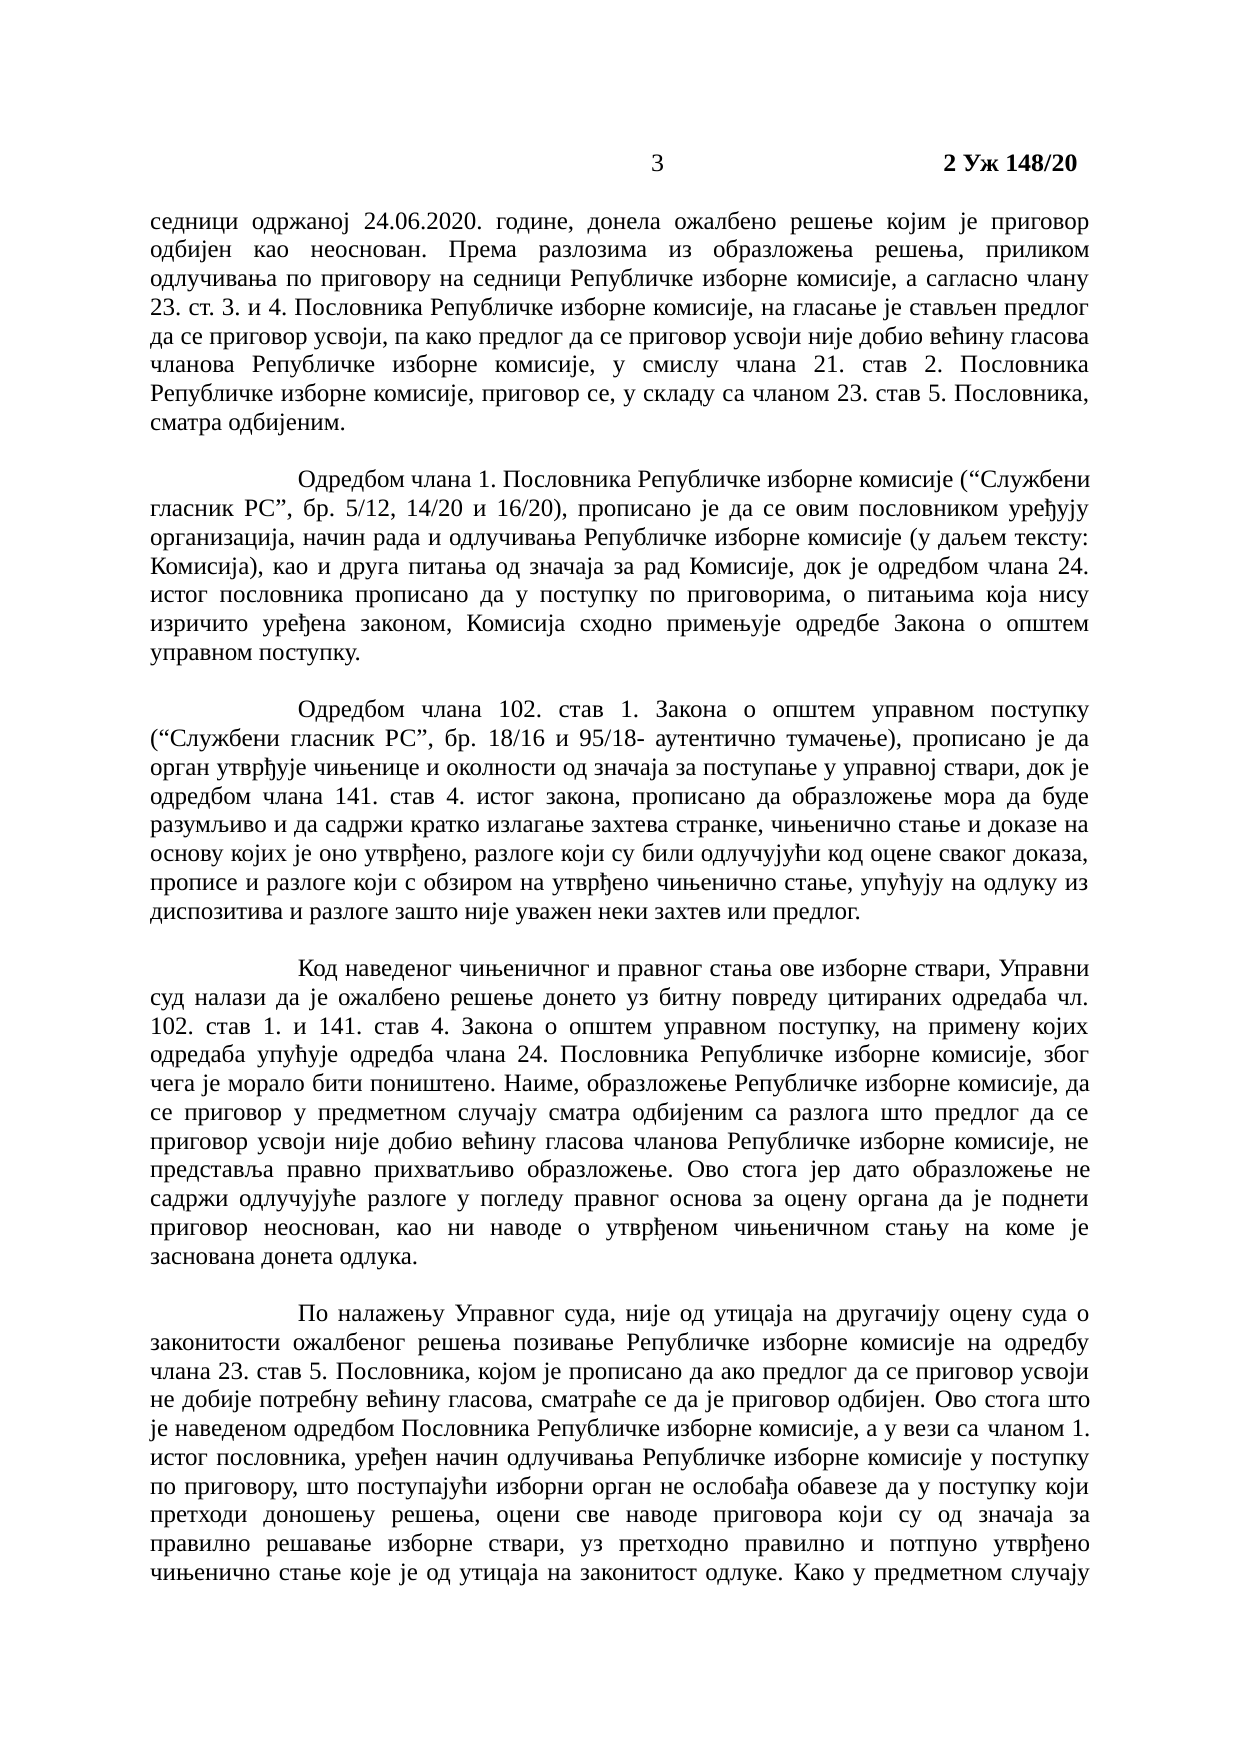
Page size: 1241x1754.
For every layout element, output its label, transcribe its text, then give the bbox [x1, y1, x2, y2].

text Одредбом члана 102. став 1. Закона о општем управном поступку (“Службени гласник РС”, бр. 18/16 и 95/18- аутентично тумачење), прописано је да орган утврђује чињенице и околности од значаја за поступање у управној ствари, док је одредбом члана 141. став 4. истог закона, прописано да образложење мора да буде разумљиво и да садржи кратко излагање захтева странке, чињенично стање и доказе на основу којих је оно утврђено, разлоге који су били одлучујући код оцене сваког доказа, прописе и разлоге који с обзиром на утврђено чињенично стање, упућују на одлуку из диспозитива и разлоге зашто није уважен неки захтев или предлог. [150, 694, 1090, 924]
text Код наведеног чињеничног и правног стања ове изборне ствари, Управни суд налази да је ожалбено решење донето уз битну повреду цитираних одредаба чл. 102. став 1. и 141. став 4. Закона о општем управном поступку, на примену којих одредаба упућује одредба члана 24. Пословника Републичке изборне комисије, због чега је морало бити поништено. Наиме, образложење Републичке изборне комисије, да се приговор у предметном случају сматра одбијеним са разлога што предлог да се приговор усвоји није добио већину гласова чланова Републичке изборне комисије, не представља правно прихватљиво образложење. Ово стога јер дато образложење не садржи одлучујуће разлоге у погледу правног основа за оцену органа да је поднети приговор неоснован, као ни наводе о утврђеном чињеничном стању на коме је заснована донета одлука. [150, 953, 1090, 1269]
text Одредбом члана 1. Пословника Републичке изборне комисије (“Службени гласник РС”, бр. 5/12, 14/20 и 16/20), прописано је да се овим пословником уређују организација, начин рада и одлучивања Републичке изборне комисије (у даљем тексту: Комисија), као и друга питања од значаја за рад Комисије, док је одредбом члана 24. истог пословника прописано да у поступку по приговорима, о питањима која нису изричито уређена законом, Комисија сходно примењује одредбе Закона о општем управном поступку. [150, 464, 1090, 666]
text седници одржаној 24.06.2020. године, донела ожалбено решење којим је приговор одбијен као неоснован. Према разлозима из образложења решења, приликом одлучивања по приговору на седници Републичке изборне комисије, а сагласно члану 23. ст. 3. и 4. Пословника Републичке изборне комисије, на гласање је стављен предлог да се приговор усвоји, па како предлог да се приговор усвоји није добио већину гласова чланова Републичке изборне комисије, у смислу члана 21. став 2. Пословника Републичке изборне комисије, приговор се, у складу са чланом 23. став 5. Пословника, сматра одбијеним. [150, 206, 1090, 436]
text По налажењу Управног суда, није од утицаја на другачију оцену суда о законитости ожалбеног решења позивање Републичке изборне комисије на одредбу члана 23. став 5. Пословника, којом је прописано да ако предлог да се приговор усвоји не добије потребну већину гласова, сматраће се да је приговор одбијен. Ово стога што је наведеном одредбом Пословника Републичке изборне комисије, а у вези са чланом 1. истог пословника, уређен начин одлучивања Републичке изборне комисије у поступку по приговору, што поступајући изборни орган не ослобађа обавезе да у поступку који претходи доношењу решења, оцени све наводе приговора који су од значаја за правилно решавање изборне ствари, уз претходно правилно и потпуно утврђено чињенично стање које је од утицаја на законитост одлуке. Како у предметном случају [150, 1298, 1090, 1586]
